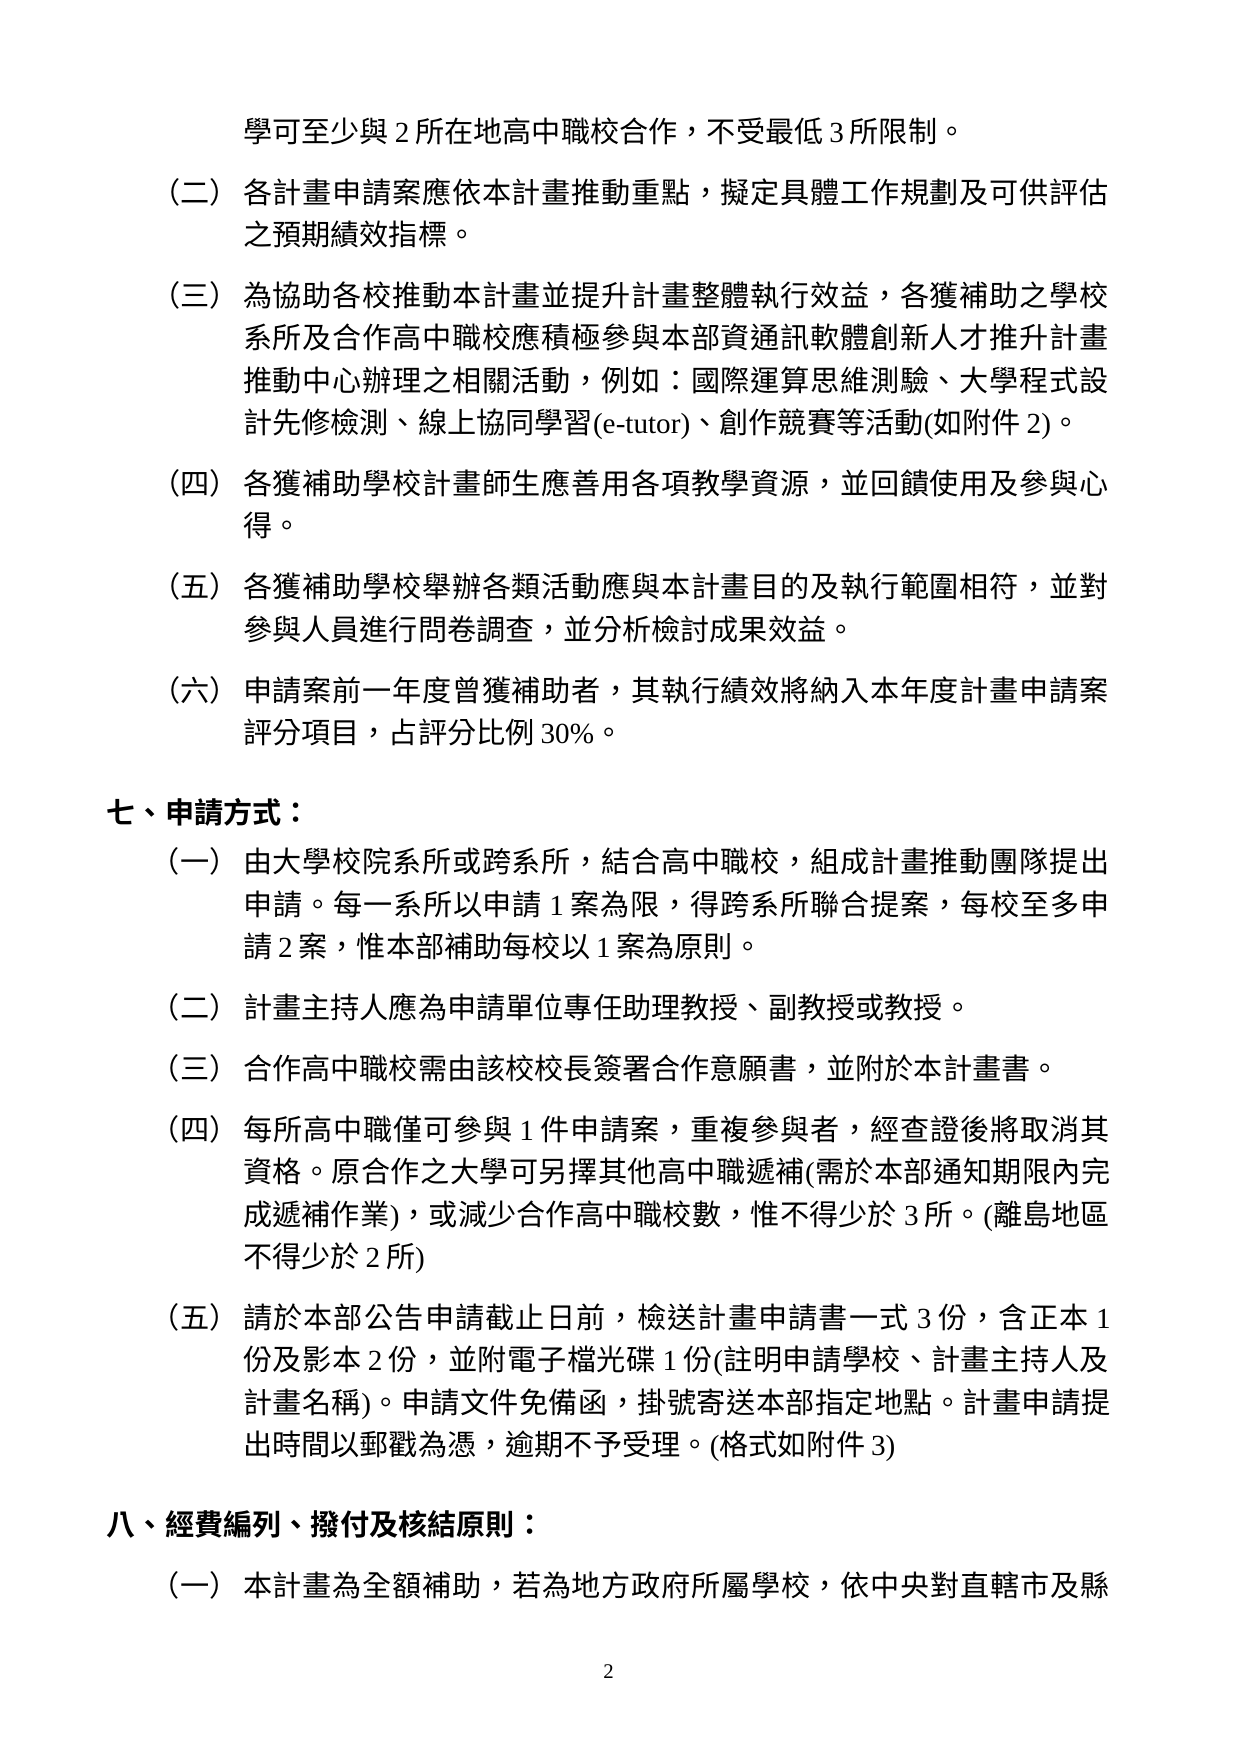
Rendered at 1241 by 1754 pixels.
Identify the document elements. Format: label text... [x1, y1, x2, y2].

list 申請案前一年度曾獲補助者，其執行績效將納入本年度計畫申請案評分項目，占評分比例30%。 [151, 667, 1110, 752]
list 各計畫申請案應依本計畫推動重點，擬定具體工作規劃及可供評估之預期績效指標。 [151, 169, 1110, 254]
list 本計畫為全額補助，若為地方政府所屬學校，依中央對直轄市及縣 [151, 1562, 1110, 1605]
list 由大學校院系所或跨系所，結合高中職校，組成計畫推動團隊提出申請。每一系所以申請1案為限，得跨系所聯合提案，每校至多申請2案，惟本部補助每校以1案為原則。 [151, 839, 1110, 966]
text 七、申請方式： [106, 789, 1110, 832]
list 各獲補助學校舉辦各類活動應與本計畫目的及執行範圍相符，並對參與人員進行問卷調查，並分析檢討成果效益。 [151, 564, 1110, 648]
text 八、經費編列、撥付及核結原則： [106, 1501, 1110, 1544]
list 合作高中職校需由該校校長簽署合作意願書，並附於本計畫書。 [151, 1046, 1110, 1088]
list 每所高中職僅可參與1件申請案，重複參與者，經查證後將取消其資格。原合作之大學可另擇其他高中職遞補(需於本部通知期限內完成遞補作業)，或減少合作高中職校數，惟不得少於3所。(離島地區不得少於2所) [151, 1107, 1110, 1276]
list 請於本部公告申請截止日前，檢送計畫申請書一式3份，含正本1份及影本2份，並附電子檔光碟1份(註明申請學校、計畫主持人及計畫名稱)。申請文件免備函，掛號寄送本部指定地點。計畫申請提出時間以郵戳為憑，逾期不予受理。(格式如附件3) [151, 1295, 1110, 1464]
list 計畫主持人應為申請單位專任助理教授、副教授或教授。 [151, 985, 1110, 1027]
list 為協助各校推動本計畫並提升計畫整體執行效益，各獲補助之學校系所及合作高中職校應積極參與本部資通訊軟體創新人才推升計畫推動中心辦理之相關活動，例如：國際運算思維測驗、大學程式設計先修檢測、線上協同學習(e-tutor)、創作競賽等活動(如附件2)。 [151, 273, 1110, 442]
list 學可至少與2所在地高中職校合作，不受最低3所限制。 [151, 108, 1110, 151]
list 各獲補助學校計畫師生應善用各項教學資源，並回饋使用及參與心得。 [151, 461, 1110, 545]
